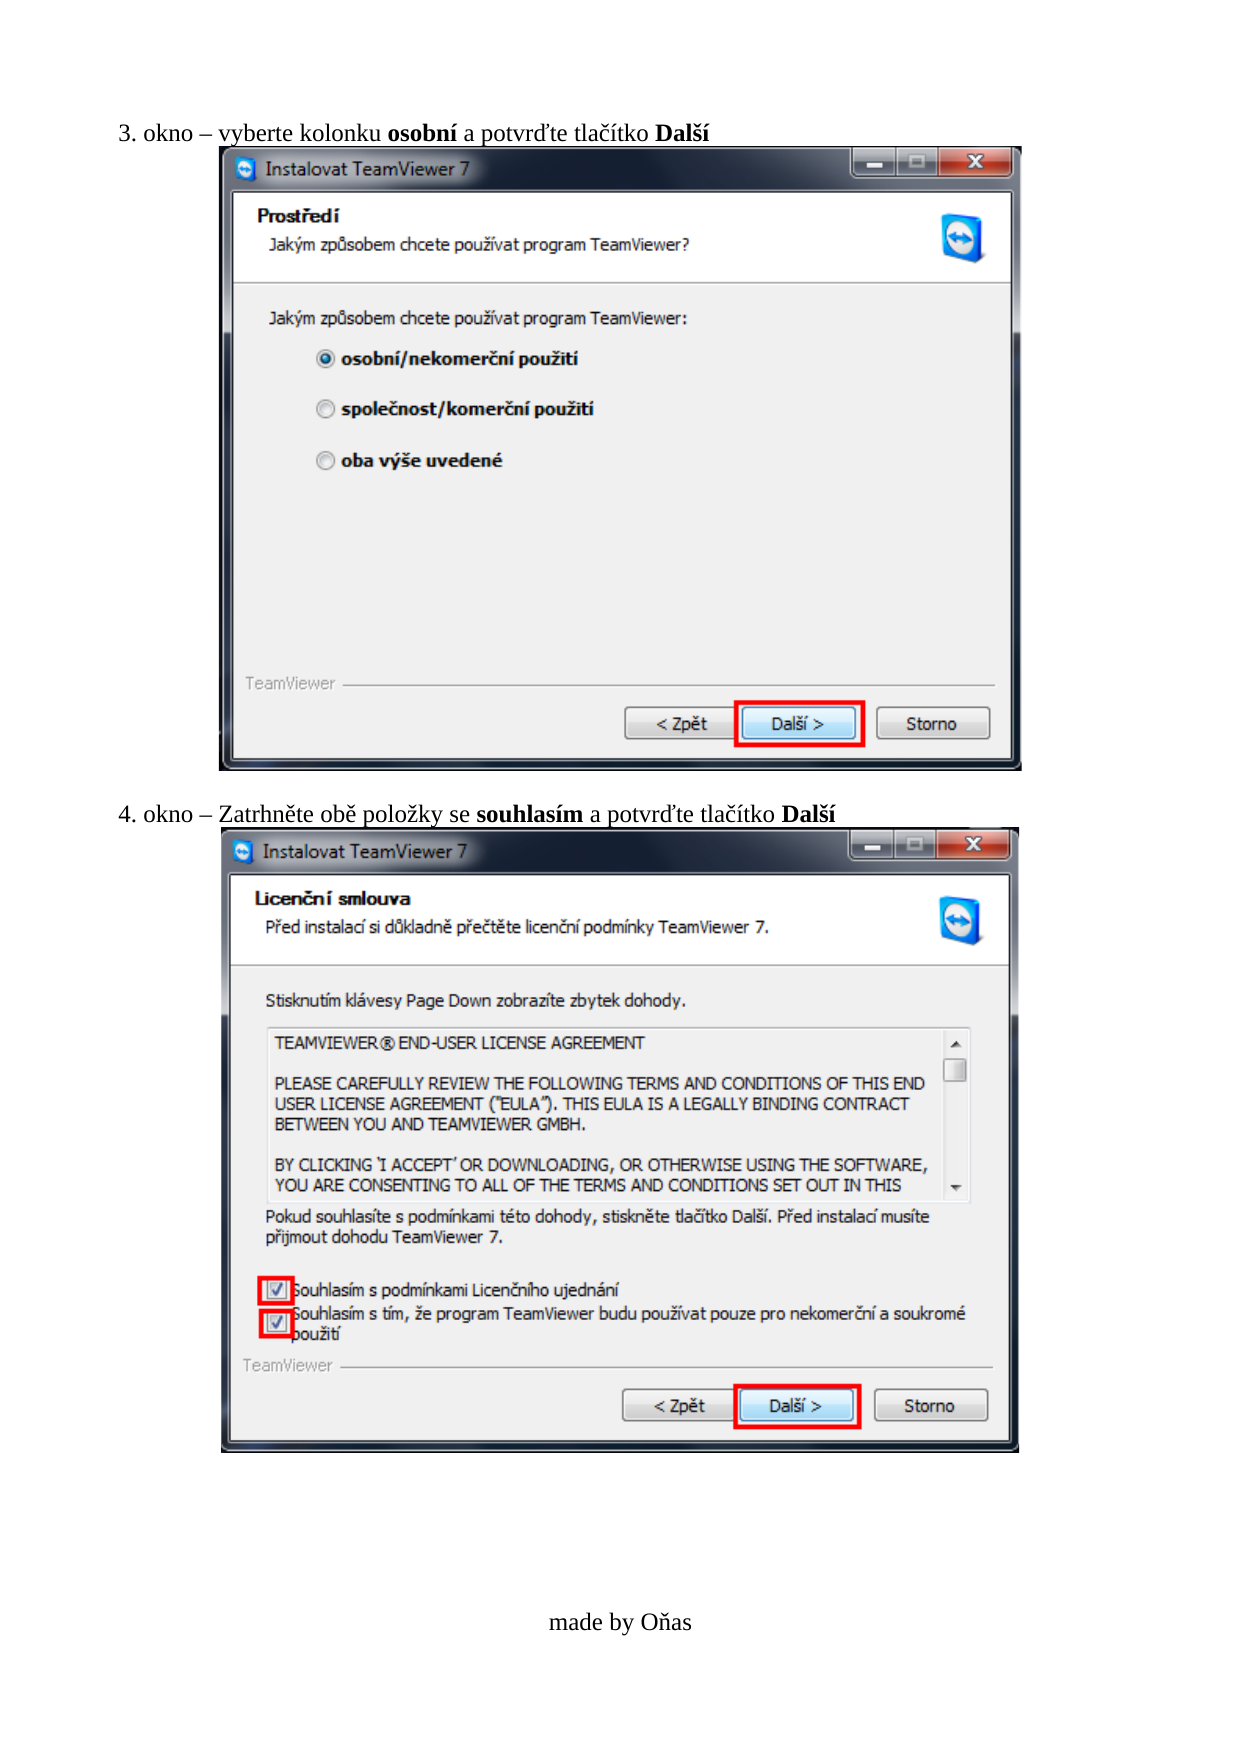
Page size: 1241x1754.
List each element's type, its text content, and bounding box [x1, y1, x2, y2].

text 4. okno – Zatrhněte obě položky se souhlasím a potvrďte tlačítko Další [118, 799, 1122, 828]
picture [221, 827, 1020, 1453]
picture [218, 146, 1022, 771]
text 3. okno – vyberte kolonku osobní a potvrďte tlačítko Další [118, 118, 1122, 147]
